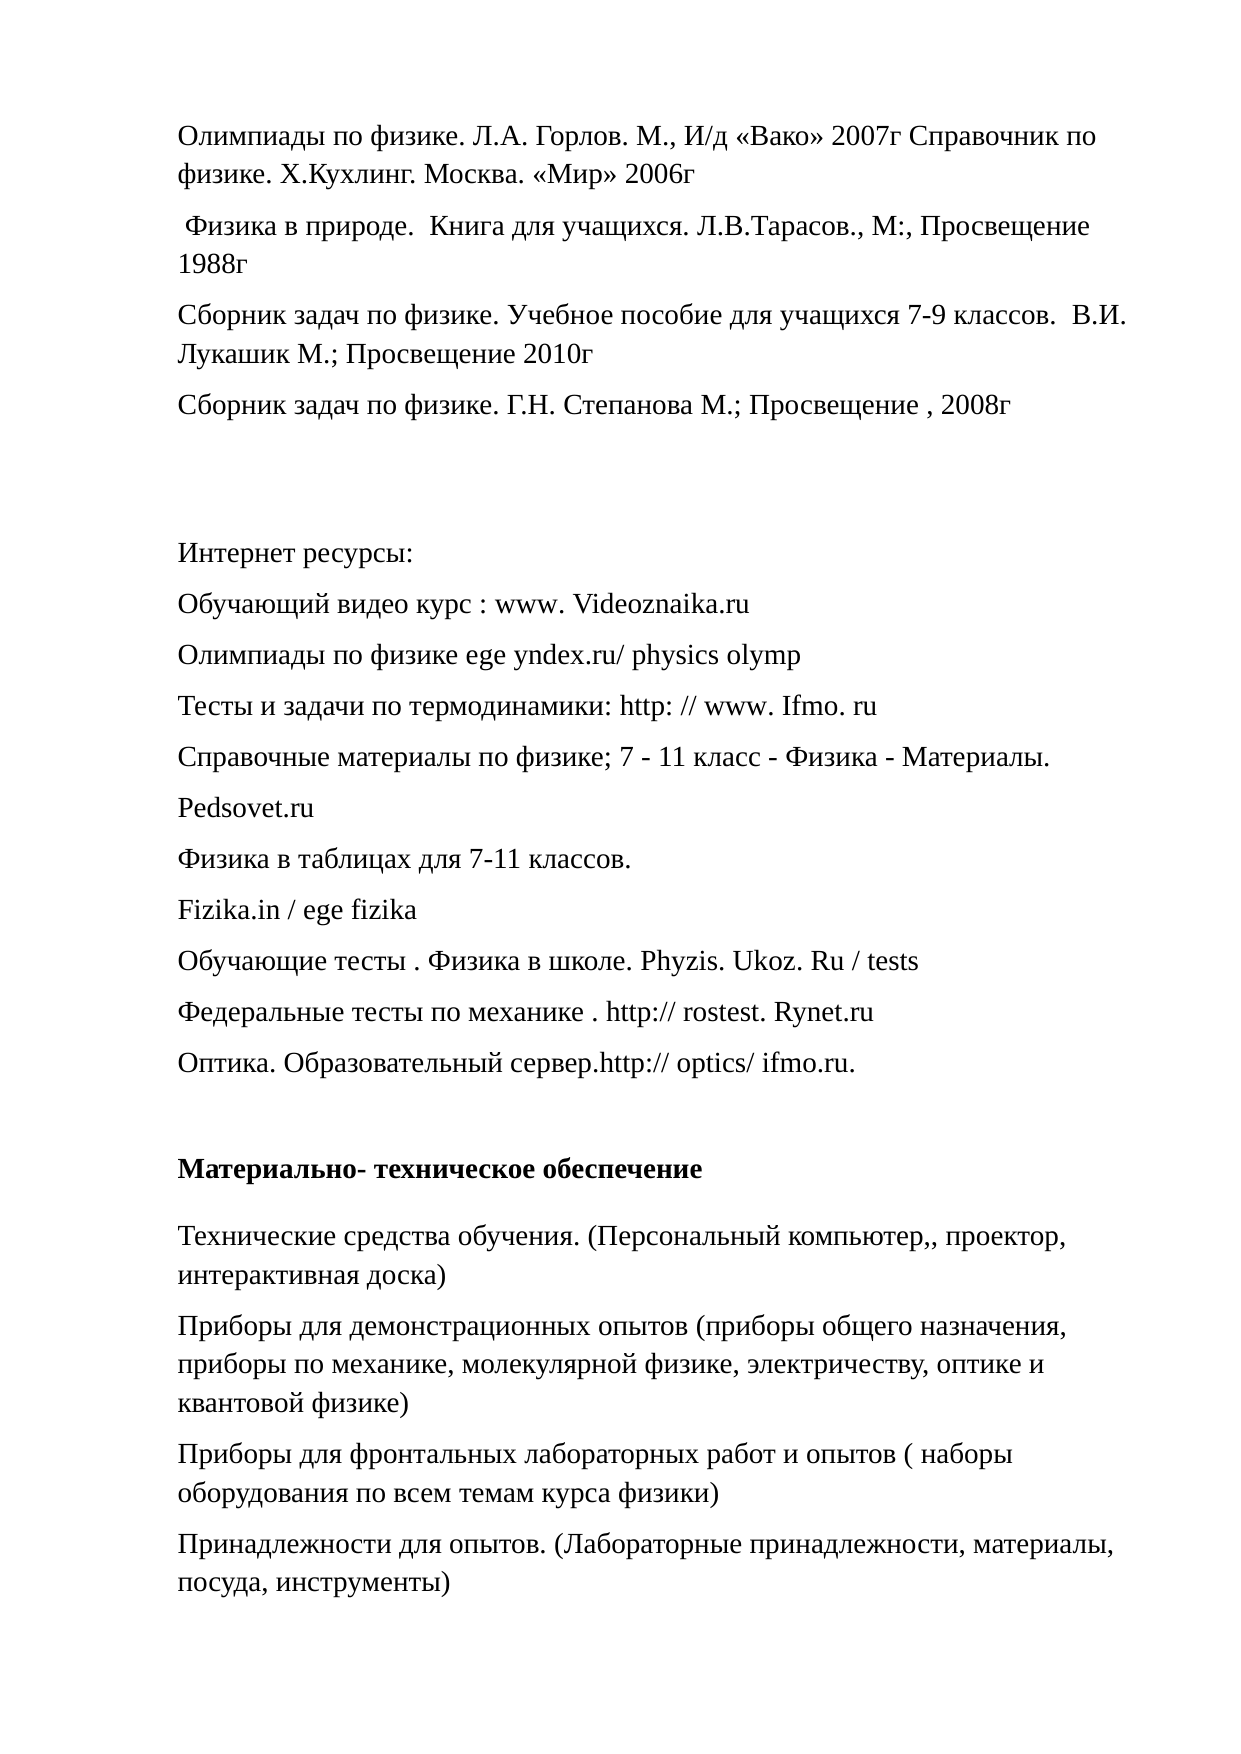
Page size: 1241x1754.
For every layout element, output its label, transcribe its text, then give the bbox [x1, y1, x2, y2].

text Тесты и задачи по термодинамики: http: // www. Ifmo. ru [177, 688, 1152, 722]
text Оптика. Образовательный сервер.http:// optics/ ifmo.ru. [177, 1045, 1152, 1079]
text Сборник задач по физике. Учебное пособие для учащихся 7-9 классов. В.И. Лукашик М.; Просвещение 2010г [177, 297, 1152, 369]
text Олимпиады по физике. Л.А. Горлов. М., И/д «Вако» 2007г Справочник по физике. Х.Кухлинг. Москва. «Мир» 2006г [177, 118, 1152, 190]
text Приборы для фронтальных лабораторных работ и опытов ( наборы оборудования по всем темам курса физики) [177, 1436, 1152, 1508]
text Физика в природе. Книга для учащихся. Л.В.Тарасов., М:, Просвещение 1988г [177, 208, 1152, 280]
text Технические средства обучения. (Персональный компьютер,, проектор, интерактивная доска) [177, 1218, 1152, 1291]
text Сборник задач по физике. Г.Н. Степанова М.; Просвещение , 2008г [177, 387, 1152, 420]
text Интернет ресурсы: [177, 535, 1152, 568]
text Справочные материалы по физике; 7 - 11 класс - Физика - Материалы. [177, 739, 1152, 773]
text Материально- техническое обеспечение [177, 1151, 1152, 1184]
text Обучающие тесты . Физика в школе. Phyzis. Ukoz. Ru / tests [177, 943, 1152, 977]
text Физика в таблицах для 7-11 классов. [177, 841, 1152, 875]
text Fizika.in / ege fizika [177, 892, 1152, 926]
text Олимпиады по физике еge yndex.ru/ physics olymp [177, 637, 1152, 671]
text Обучающий видео курс : www. Videoznaika.ru [177, 586, 1152, 619]
text Pedsovet.ru [177, 790, 1152, 824]
text Приборы для демонстрационных опытов (приборы общего назначения, приборы по механике, молекулярной физике, электричеству, оптике и квантовой физике) [177, 1308, 1152, 1419]
text Принадлежности для опытов. (Лабораторные принадлежности, материалы, посуда, инструменты) [177, 1526, 1152, 1598]
text Федеральные тесты по механике . http:// rostest. Rynet.ru [177, 994, 1152, 1028]
